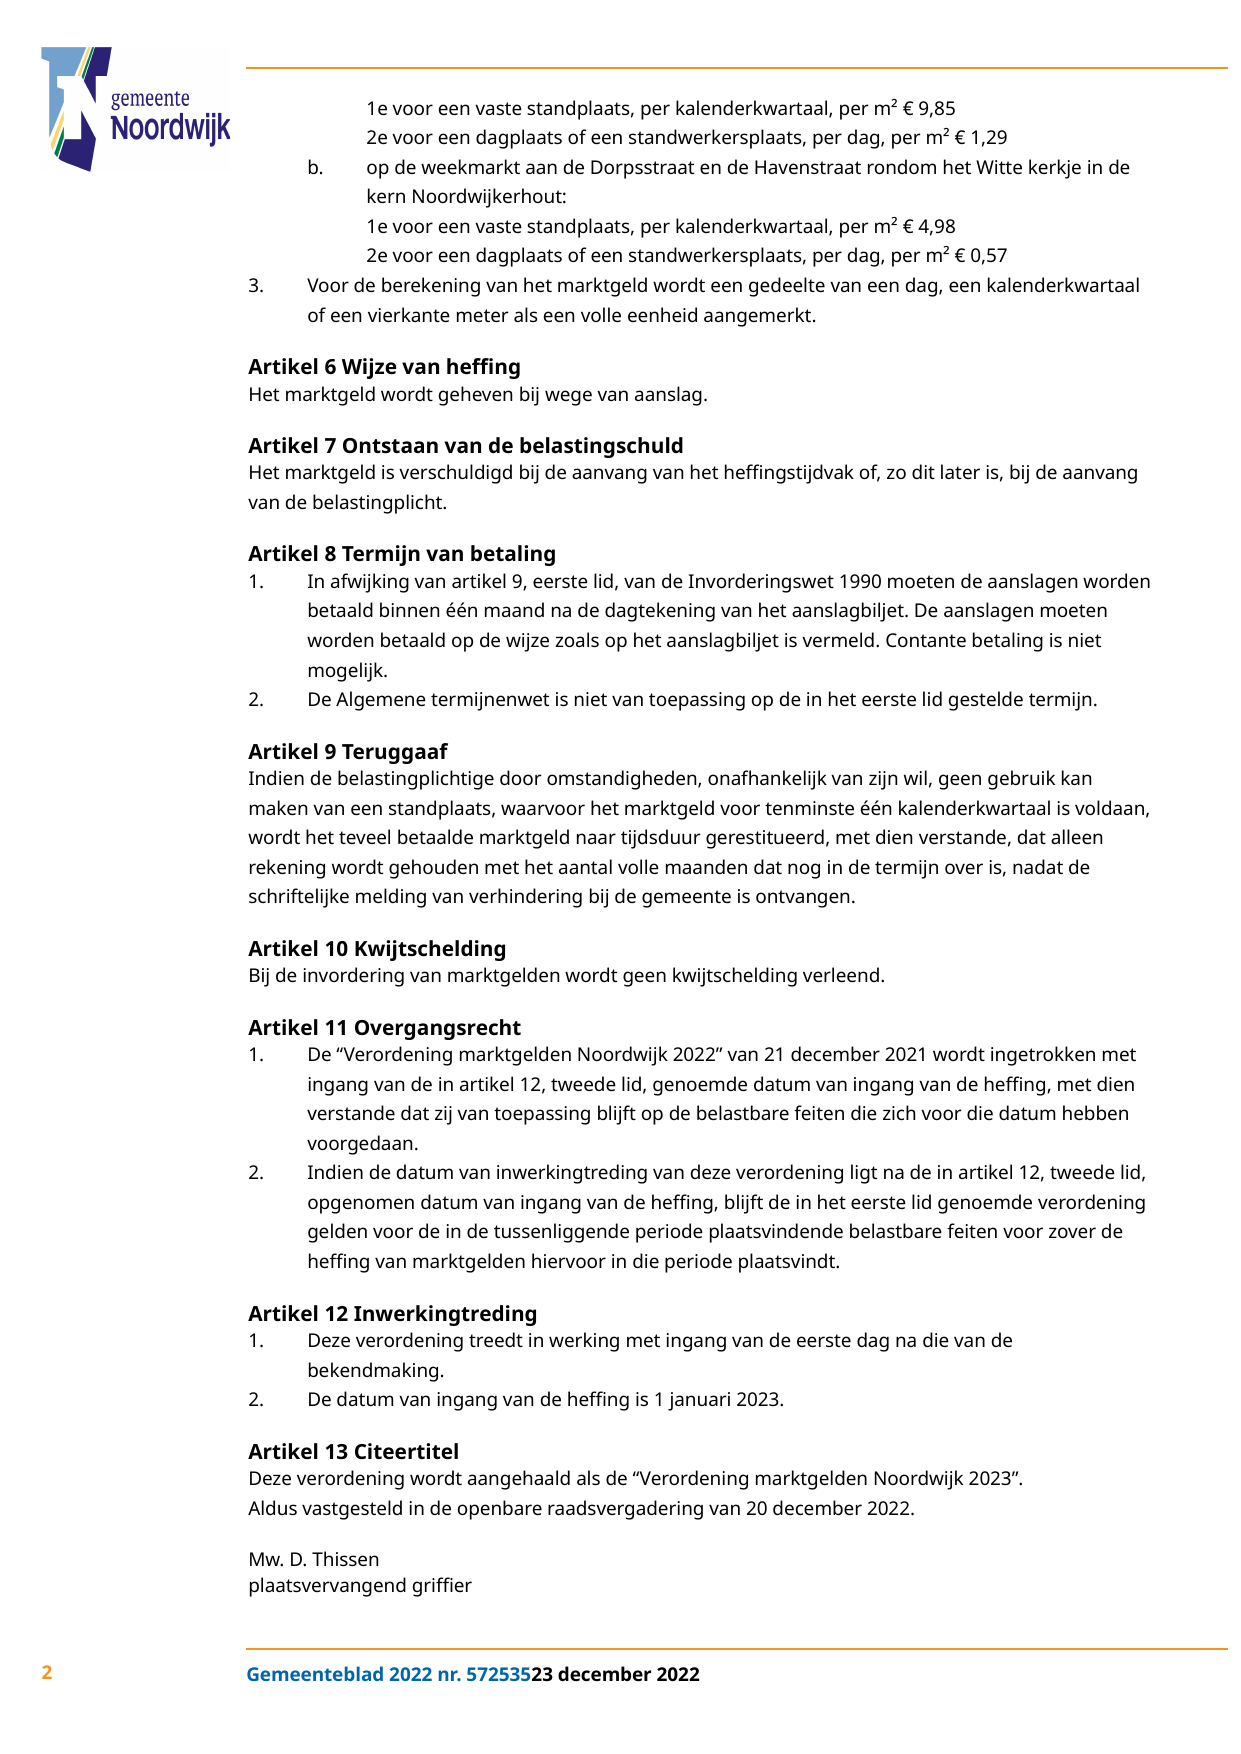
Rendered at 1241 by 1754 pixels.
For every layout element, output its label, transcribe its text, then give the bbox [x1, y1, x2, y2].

list op de weekmarkt aan de Dorpsstraat en de Havenstraat rondom het Witte kerkje in de kern Noordwijkerhout: [307, 154, 1152, 209]
text Artikel 9 Teruggaaf [248, 737, 1152, 765]
text Het marktgeld wordt geheven bij wege van aanslag. [248, 381, 1152, 406]
list 1e voor een vaste standplaats, per kalenderkwartaal, per m² € 9,85 [307, 95, 1152, 121]
text Artikel 6 Wijze van heffing [248, 352, 1152, 381]
list In afwijking van artikel 9, eerste lid, van de Invorderingswet 1990 moeten de aanslagen worden betaald binnen één maand na de dagtekening van het aanslagbiljet. De aanslagen moeten worden betaald op de wijze zoals op het aanslagbiljet is vermeld. Contante betaling is niet mogelijk. [248, 568, 1152, 682]
list De datum van ingang van de heffing is 1 januari 2023. [248, 1386, 1152, 1412]
text Bij de invordering van marktgelden wordt geen kwijtschelding verleend. [248, 962, 1152, 988]
text Mw. D. Thissen [248, 1546, 1152, 1572]
text Deze verordening wordt aangehaald als de “Verordening marktgelden Noordwijk 2023”. [248, 1465, 1152, 1491]
list Voor de berekening van het marktgeld wordt een gedeelte van een dag, een kalenderkwartaal of een vierkante meter als een volle eenheid aangemerkt. [248, 272, 1152, 328]
text Aldus vastgesteld in de openbare raadsvergadering van 20 december 2022. [248, 1495, 1152, 1521]
text Artikel 7 Ontstaan van de belastingschuld [248, 431, 1152, 459]
text plaatsvervangend griffier [248, 1572, 1152, 1598]
list De “Verordening marktgelden Noordwijk 2022” van 21 december 2021 wordt ingetrokken met ingang van de in artikel 12, tweede lid, genoemde datum van ingang van de heffing, met dien verstande dat zij van toepassing blijft op de belastbare feiten die zich voor die datum hebben voorgedaan. [248, 1041, 1152, 1156]
text Indien de belastingplichtige door omstandigheden, onafhankelijk van zijn wil, geen gebruik kan maken van een standplaats, waarvoor het marktgeld voor tenminste één kalenderkwartaal is voldaan, wordt het teveel betaalde marktgeld naar tijdsduur gerestitueerd, met dien verstande, dat alleen rekening wordt gehouden met het aantal volle maanden dat nog in de termijn over is, nadat de schriftelijke melding van verhindering bij de gemeente is ontvangen. [248, 765, 1152, 909]
list Deze verordening treedt in werking met ingang van de eerste dag na die van de bekendmaking. [248, 1327, 1152, 1382]
list 1e voor een vaste standplaats, per kalenderkwartaal, per m² € 4,98 [307, 213, 1152, 239]
text Artikel 11 Overgangsrecht [248, 1013, 1152, 1041]
list Indien de datum van inwerkingtreding van deze verordening ligt na de in artikel 12, tweede lid, opgenomen datum van ingang van de heffing, blijft de in het eerste lid genoemde verordening gelden voor de in de tussenliggende periode plaatsvindende belastbare feiten voor zover de heffing van marktgelden hiervoor in die periode plaatsvindt. [248, 1159, 1152, 1274]
list 2e voor een dagplaats of een standwerkersplaats, per dag, per m² € 1,29 [307, 124, 1152, 150]
text Artikel 10 Kwijtschelding [248, 934, 1152, 962]
list De Algemene termijnenwet is niet van toepassing op de in het eerste lid gestelde termijn. [248, 686, 1152, 712]
text Het marktgeld is verschuldigd bij de aanvang van het heffingstijdvak of, zo dit later is, bij de aanvang van de belastingplicht. [248, 459, 1152, 515]
list 2e voor een dagplaats of een standwerkersplaats, per dag, per m² € 0,57 [307, 243, 1152, 268]
text Artikel 8 Termijn van betaling [248, 539, 1152, 568]
picture [41, 47, 231, 172]
text Artikel 12 Inwerkingtreding [248, 1299, 1152, 1327]
text Artikel 13 Citeertitel [248, 1437, 1152, 1465]
